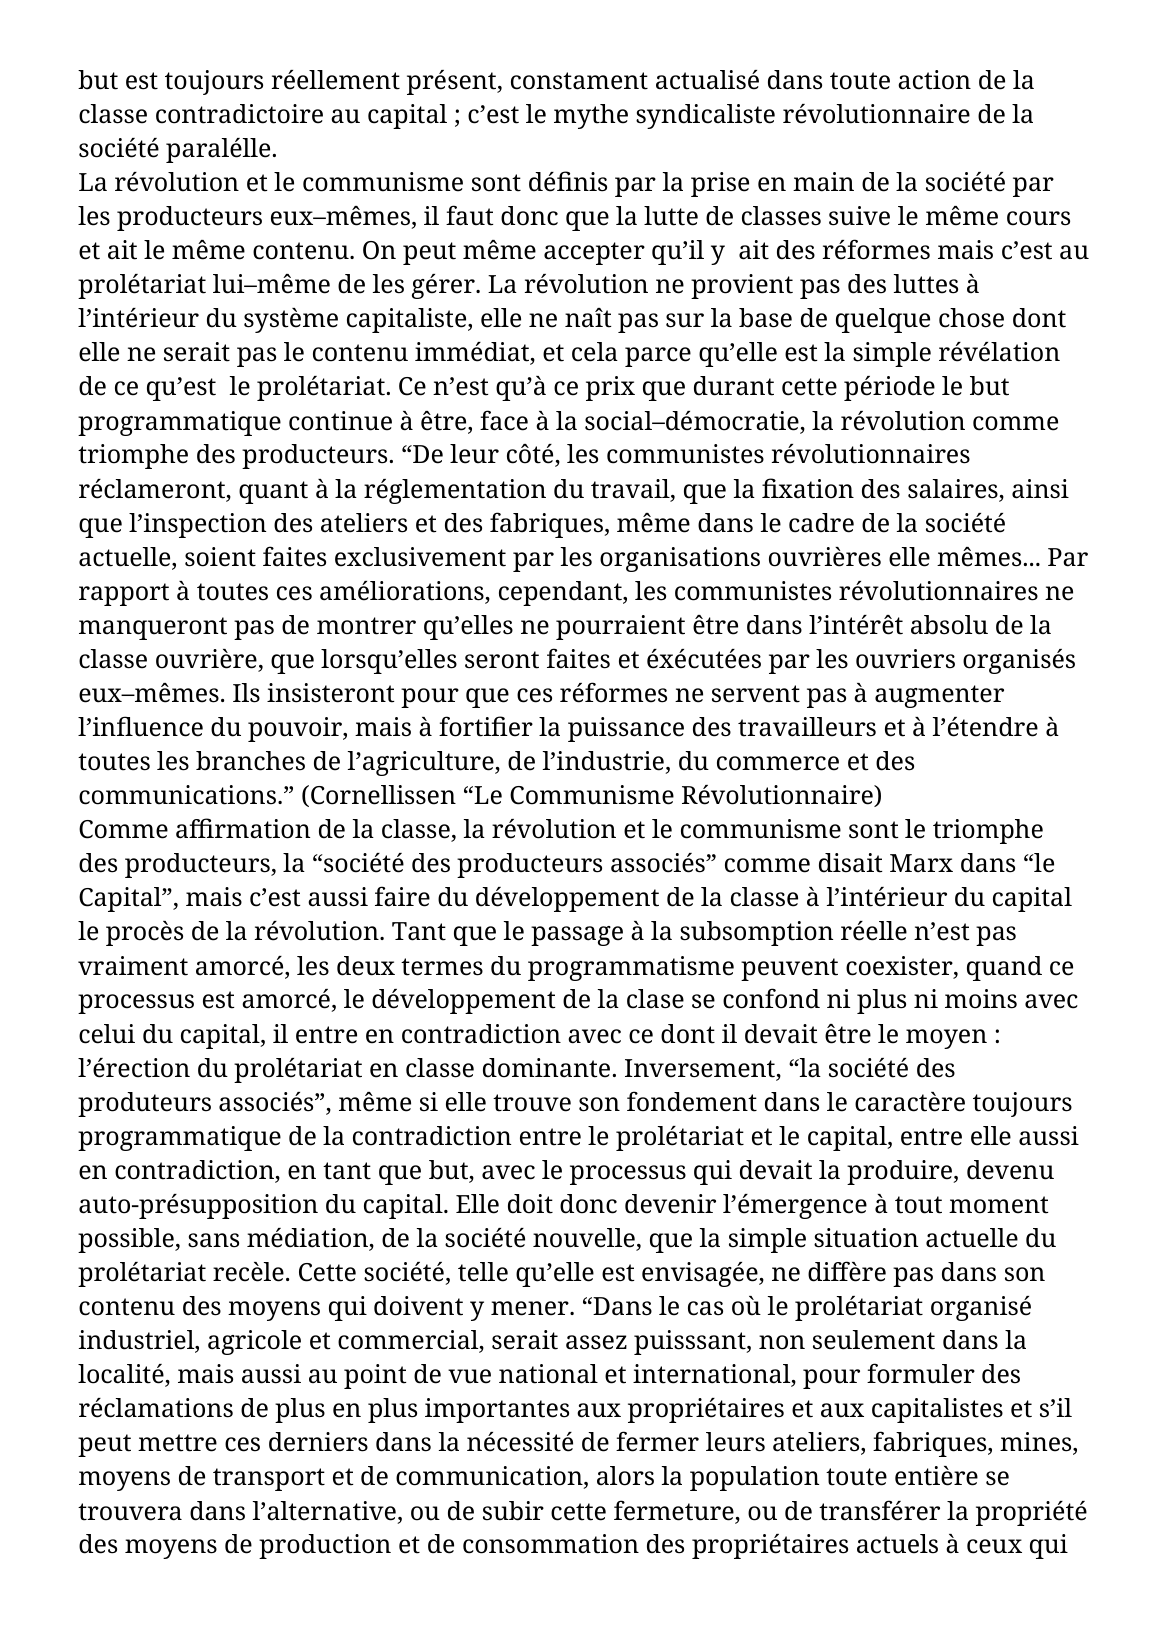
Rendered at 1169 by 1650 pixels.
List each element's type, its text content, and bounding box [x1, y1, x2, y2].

text Comme affirmation de la classe, la révolution et le communisme sont le triomphe des producteurs, la “société des producteurs associés” comme disait Marx dans “le Capital”, mais c’est aussi faire du développement de la classe à l’intérieur du capital le procès de la révolution. Tant que le passage à la subsomption réelle n’est pas vraiment amorcé, les deux termes du programmatisme peuvent coexister, quand ce processus est amorcé, le développement de la clase se confond ni plus ni moins avec celui du capital, il entre en contradiction avec ce dont il devait être le moyen : l’érection du prolétariat en classe dominante. Inversement, “la société des produteurs associés”, même si elle trouve son fondement dans le caractère toujours programmatique de la contradiction entre le prolétariat et le capital, entre elle aussi en contradiction, en tant que but, avec le processus qui devait la produire, devenu auto-présupposition du capital. Elle doit donc devenir l’émergence à tout moment possible, sans médiation, de la société nouvelle, que la simple situation actuelle du prolétariat recèle. Cette société, telle qu’elle est envisagée, ne diffère pas dans son contenu des moyens qui doivent y mener. “Dans le cas où le prolétariat organisé industriel, agricole et commercial, serait assez puisssant, non seulement dans la localité, mais aussi au point de vue national et international, pour formuler des réclamations de plus en plus importantes aux propriétaires et aux capitalistes et s’il peut mettre ces derniers dans la nécessité de fermer leurs ateliers, fabriques, mines, moyens de transport et de communication, alors la population toute entière se trouvera dans l’alternative, ou de subir cette fermeture, ou de transférer la propriété des moyens de production et de consommation des propriétaires actuels à ceux qui [78, 812, 1091, 1561]
text L’essentiel réside dans le fait que le processus qui mène à la révolution est déjà la révolution et non une médiation ou un moyen. Dans le syndicalisme révolutionnaire, le but n’est pas médié, il a absorbé en lui les médiations, on ne peut plus parler à la limite d’autonomisation du but. Comme immédiatisme de la révolution dans toute action du prolétariat, le but est devenu sa propre médiation, le but est toujours réellement présent, constament actualisé dans toute action de la classe contradictoire au capital ; c’est le mythe syndicaliste révolutionnaire de la société paralélle. [78, 62, 1091, 165]
text La révolution et le communisme sont définis par la prise en main de la société par les producteurs eux–mêmes, il faut donc que la lutte de classes suive le même cours et ait le même contenu. On peut même accepter qu’il y ait des réformes mais c’est au prolétariat lui–même de les gérer. La révolution ne provient pas des luttes à l’intérieur du système capitaliste, elle ne naît pas sur la base de quelque chose dont elle ne serait pas le contenu immédiat, et cela parce qu’elle est la simple révélation de ce qu’est le prolétariat. Ce n’est qu’à ce prix que durant cette période le but programmatique continue à être, face à la social–démocratie, la révolution comme triomphe des producteurs. “De leur côté, les communistes révolutionnaires réclameront, quant à la réglementation du travail, que la fixation des salaires, ainsi que l’inspection des ateliers et des fabriques, même dans le cadre de la société actuelle, soient faites exclusivement par les organisations ouvrières elle mêmes... Par rapport à toutes ces améliorations, cependant, les communistes révolutionnaires ne manqueront pas de montrer qu’elles ne pourraient être dans l’intérêt absolu de la classe ouvrière, que lorsqu’elles seront faites et éxécutées par les ouvriers organisés eux–mêmes. Ils insisteront pour que ces réformes ne servent pas à augmenter l’influence du pouvoir, mais à fortifier la puissance des travailleurs et à l’étendre à toutes les branches de l’agriculture, de l’industrie, du commerce et des communications.” (Cornellissen “Le Communisme Révolutionnaire) [78, 165, 1091, 812]
